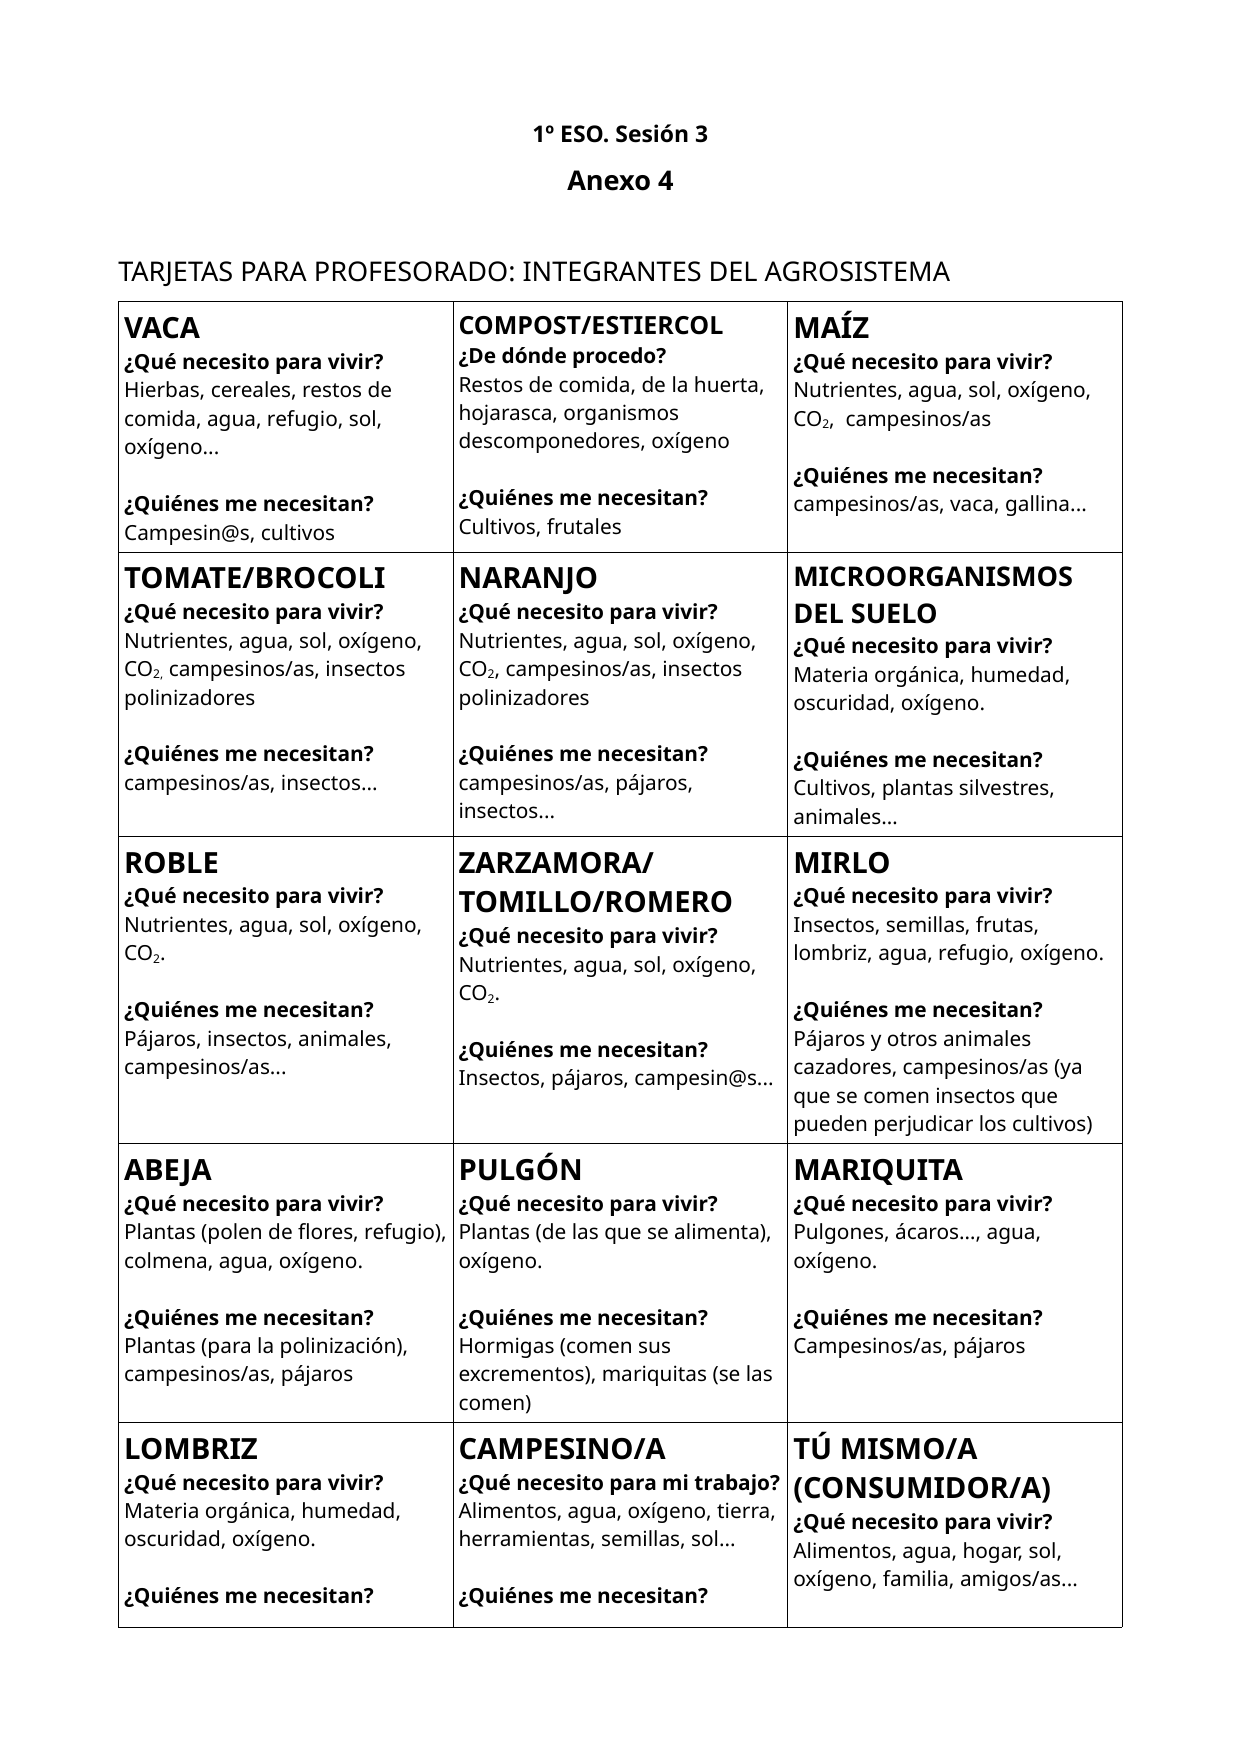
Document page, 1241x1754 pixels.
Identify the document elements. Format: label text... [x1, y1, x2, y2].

table_cell PULGÓN ¿Qué necesito para vivir? Plantas (de las que se alimenta), oxígeno. ¿Quiénes me necesitan? Hormigas (comen sus excrementos), mariquitas (se las comen) [454, 1144, 787, 1422]
text TARJETAS PARA PROFESORADO: INTEGRANTES DEL AGROSISTEMA [118, 253, 1122, 290]
table_cell ROBLE ¿Qué necesito para vivir? Nutrientes, agua, sol, oxígeno, CO2. ¿Quiénes me necesitan? Pájaros, insectos, animales, campesinos/as... [119, 837, 453, 1143]
table_cell NARANJO ¿Qué necesito para vivir? Nutrientes, agua, sol, oxígeno, CO2, campesinos/as, insectos polinizadores ¿Quiénes me necesitan? campesinos/as, pájaros, insectos... [454, 553, 787, 836]
table_cell TOMATE/BROCOLI ¿Qué necesito para vivir? Nutrientes, agua, sol, oxígeno, CO2, campesinos/as, insectos polinizadores ¿Quiénes me necesitan? campesinos/as, insectos... [119, 553, 453, 836]
text Anexo 4 [118, 161, 1122, 198]
table_header COMPOST/ESTIERCOL ¿De dónde procedo? Restos de comida, de la huerta, hojarasca, organismos descomponedores, oxígeno ¿Quiénes me necesitan? Cultivos, frutales [454, 302, 787, 552]
text 1º ESO. Sesión 3 [118, 118, 1122, 149]
table_cell ZARZAMORA/ TOMILLO/ROMERO ¿Qué necesito para vivir? Nutrientes, agua, sol, oxígeno, CO2. ¿Quiénes me necesitan? Insectos, pájaros, campesin@s... [454, 837, 787, 1143]
table_cell MIRLO ¿Qué necesito para vivir? Insectos, semillas, frutas, lombriz, agua, refugio, oxígeno. ¿Quiénes me necesitan? Pájaros y otros animales cazadores, campesinos/as (ya que se comen insectos que pueden perjudicar los cultivos) [788, 837, 1122, 1143]
table_cell TÚ MISMO/A (CONSUMIDOR/A) ¿Qué necesito para vivir? Alimentos, agua, hogar, sol, oxígeno, familia, amigos/as... [788, 1423, 1122, 1627]
table_header VACA ¿Qué necesito para vivir? Hierbas, cereales, restos de comida, agua, refugio, sol, oxígeno... ¿Quiénes me necesitan? Campesin@s, cultivos [119, 302, 453, 552]
table_cell MICROORGANISMOS DEL SUELO ¿Qué necesito para vivir? Materia orgánica, humedad, oscuridad, oxígeno. ¿Quiénes me necesitan? Cultivos, plantas silvestres, animales… [788, 553, 1122, 836]
table_cell LOMBRIZ ¿Qué necesito para vivir? Materia orgánica, humedad, oscuridad, oxígeno. ¿Quiénes me necesitan? [119, 1423, 453, 1627]
table_cell ABEJA ¿Qué necesito para vivir? Plantas (polen de flores, refugio), colmena, agua, oxígeno. ¿Quiénes me necesitan? Plantas (para la polinización), campesinos/as, pájaros [119, 1144, 453, 1422]
table_header MAÍZ ¿Qué necesito para vivir? Nutrientes, agua, sol, oxígeno, CO2, campesinos/as ¿Quiénes me necesitan? campesinos/as, vaca, gallina... [788, 302, 1122, 552]
table_cell CAMPESINO/A ¿Qué necesito para mi trabajo? Alimentos, agua, oxígeno, tierra, herramientas, semillas, sol... ¿Quiénes me necesitan? [454, 1423, 787, 1627]
table_cell MARIQUITA ¿Qué necesito para vivir? Pulgones, ácaros…, agua, oxígeno. ¿Quiénes me necesitan? Campesinos/as, pájaros [788, 1144, 1122, 1422]
